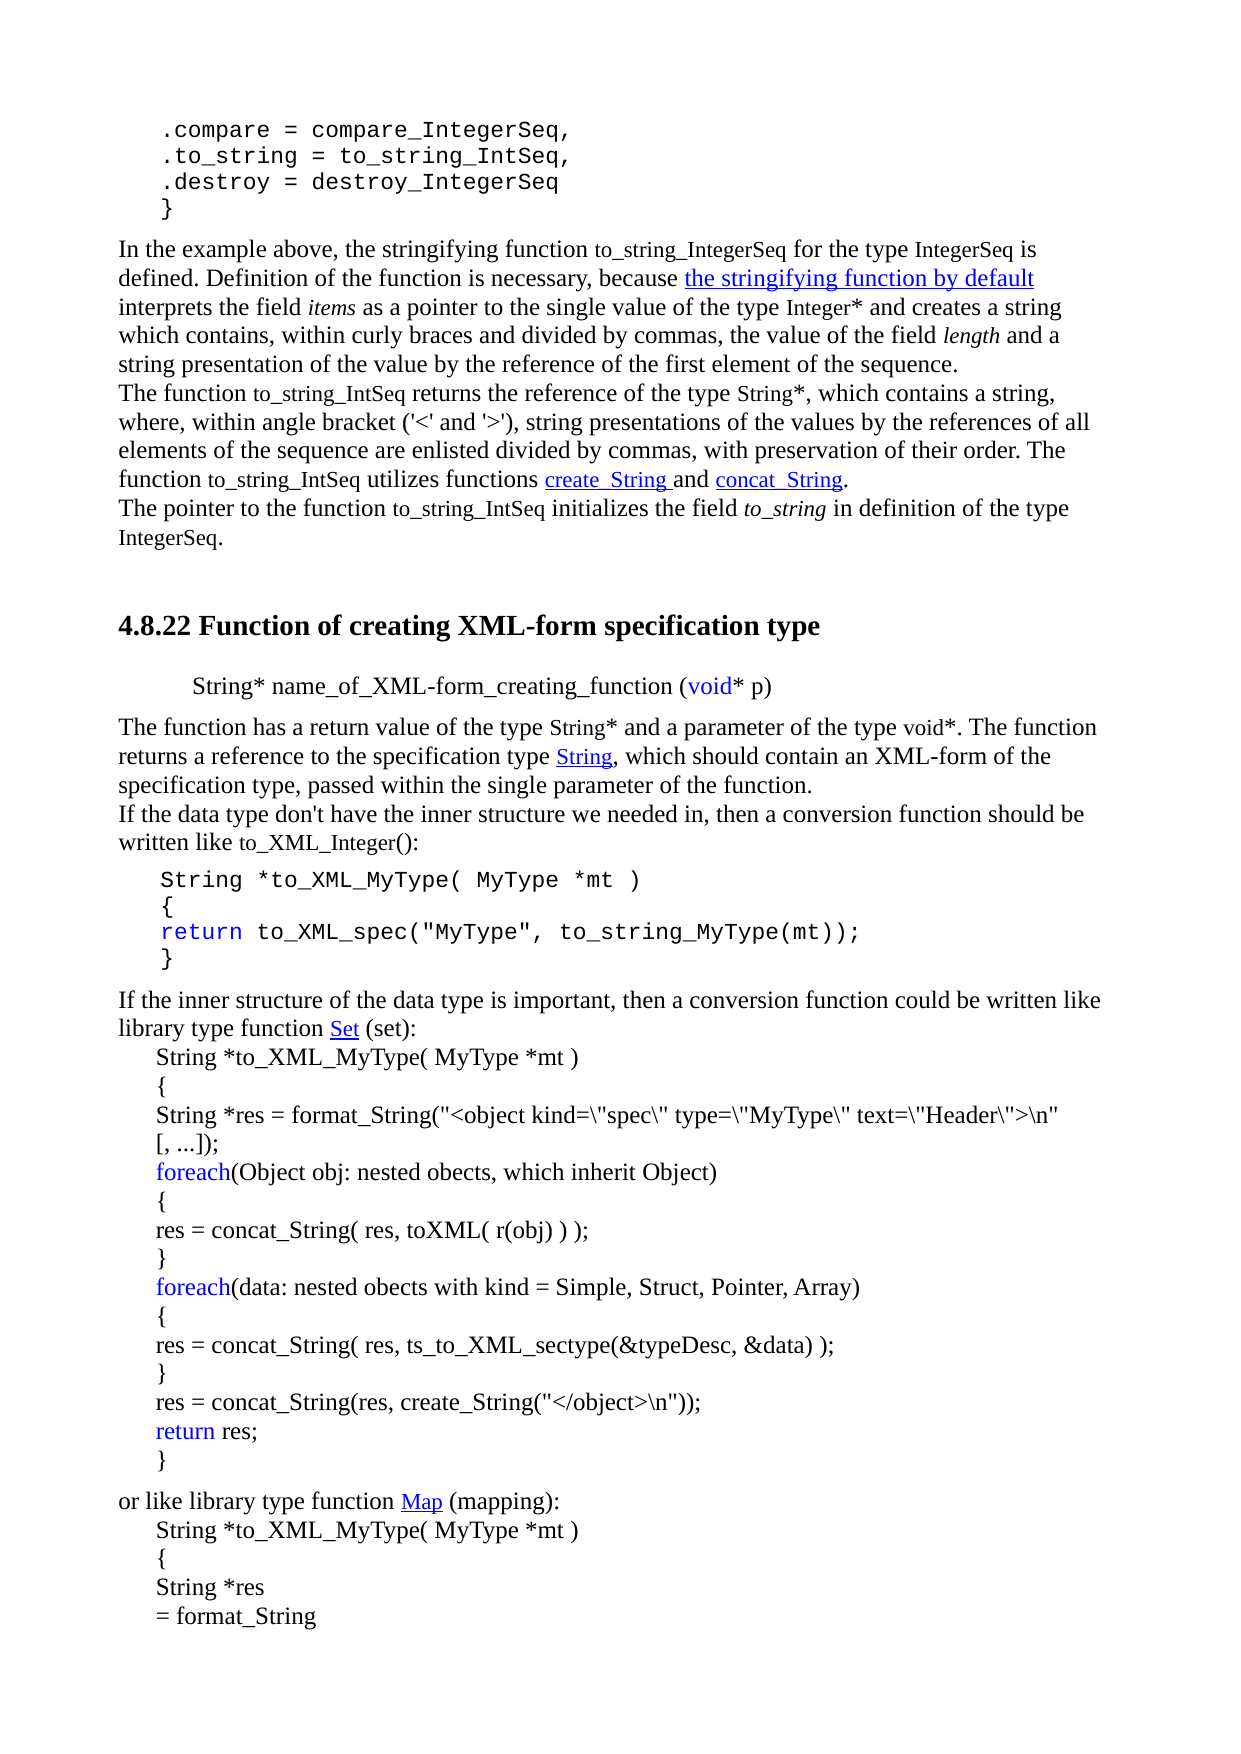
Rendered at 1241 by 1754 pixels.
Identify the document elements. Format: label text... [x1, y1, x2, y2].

text String *to_XML_MyType( MyType *mt ) { return to_XML_spec("MyType", to_string_MyType(mt)); } [160, 868, 1122, 972]
text or like library type function Map (mapping): [118, 1486, 1122, 1515]
text The pointer to the function to_string_IntSeq initializes the field to_string in definition of the type IntegerSeq. [118, 493, 1122, 551]
text If the inner structure of the data type is important, then a conversion function could be written like library type function Set (set): [118, 985, 1122, 1042]
text String *to_XML_MyType( MyType *mt ) { String *res = format_String("<object kind=\"spec\" type=\"MyType\" text=\"Header\">\n" [, ...]); foreach(Object obj: nested obects, which inherit Object) { res = concat_String( res, toXML( r(obj) ) ); } foreach(data: nested obects with kind = Simple, Struct, Pointer, Array) { res = concat_String( res, ts_to_XML_sectype(&typeDesc, &data) ); } res = concat_String(res, create_String("</object>\n")); return res; } [156, 1042, 1122, 1473]
text The function to_string_IntSeq returns the reference of the type String*, which contains a string, where, within angle bracket ('<' and '>'), string presentations of the values by the references of all elements of the sequence are enlisted divided by commas, with preservation of their order. The function to_string_IntSeq utilizes functions create_String and concat_String. [118, 378, 1122, 493]
text If the data type don't have the inner structure we needed in, then a conversion function should be written like to_XML_Integer(): [118, 799, 1122, 856]
text String *to_XML_MyType( MyType *mt ) { String *res = format_String [156, 1515, 1122, 1630]
text String* name_of_XML-form_creating_function (void* p) [118, 671, 1122, 700]
subtitle 4.8.22 Function of creating XML-form specification type [118, 608, 1122, 642]
text .compare = compare_IntegerSeq, .to_string = to_string_IntSeq, .destroy = destroy_IntegerSeq } [160, 118, 1122, 222]
text In the example above, the stringifying function to_string_IntegerSeq for the type IntegerSeq is defined. Definition of the function is necessary, because the stringifying function by default interprets the field items as a pointer to the single value of the type Integer* and creates a string which contains, within curly braces and divided by commas, the value of the field length and a string presentation of the value by the reference of the first element of the sequence. [118, 234, 1122, 378]
text The function has a return value of the type String* and a parameter of the type void*. The function returns a reference to the specification type String, which should contain an XML-form of the specification type, passed within the single parameter of the function. [118, 712, 1122, 799]
